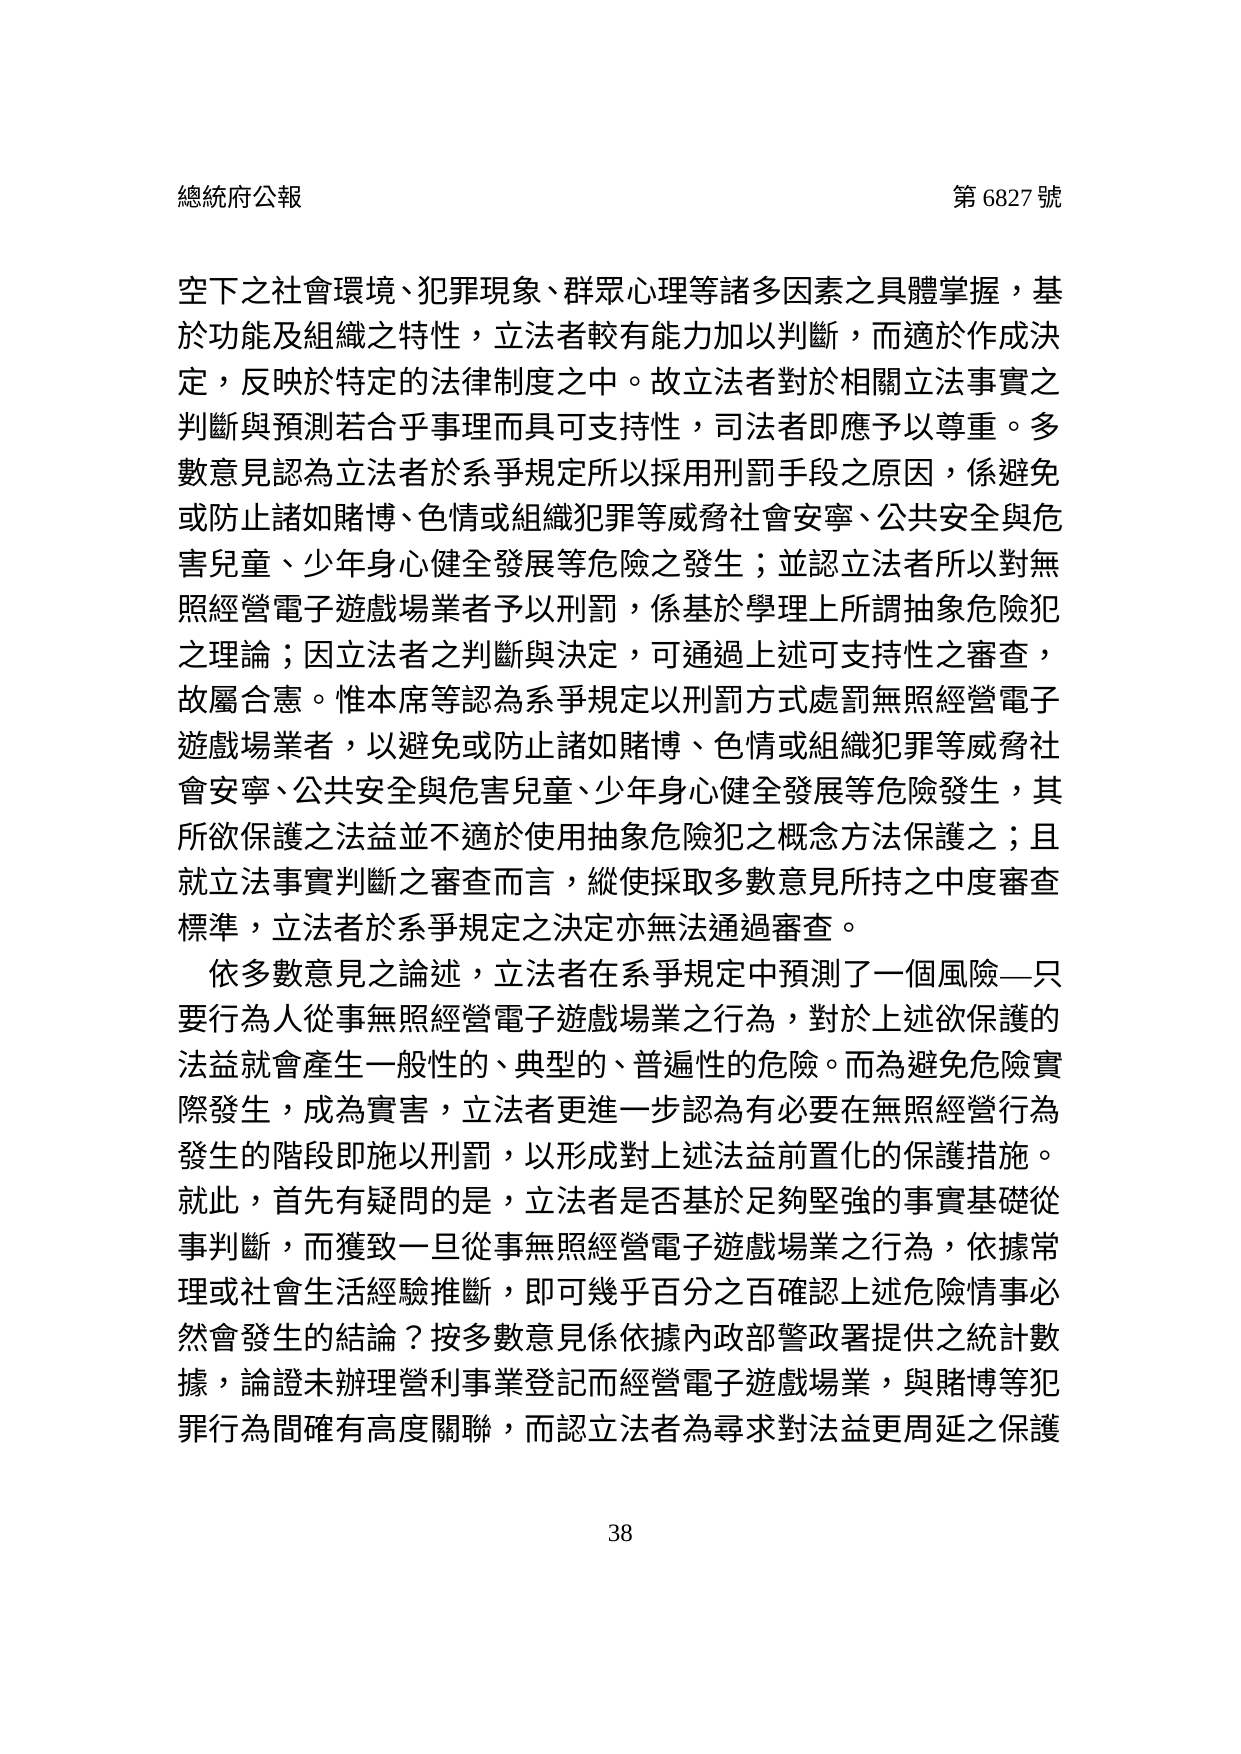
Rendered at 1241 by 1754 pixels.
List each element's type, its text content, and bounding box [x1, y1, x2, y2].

text 依多數意見之論述，立法者在系爭規定中預測了一個風險—只要行為人從事無照經營電子遊戲場業之行為，對於上述欲保護的法益就會產生一般性的、典型的、普遍性的危險。而為避免危險實際發生，成為實害，立法者更進一步認為有必要在無照經營行為發生的階段即施以刑罰，以形成對上述法益前置化的保護措施。就此，首先有疑問的是，立法者是否基於足夠堅強的事實基礎從事判斷，而獲致一旦從事無照經營電子遊戲場業之行為，依據常理或社會生活經驗推斷，即可幾乎百分之百確認上述危險情事必然會發生的結論？按多數意見係依據內政部警政署提供之統計數據，論證未辦理營利事業登記而經營電子遊戲場業，與賭博等犯罪行為間確有高度關聯，而認立法者為尋求對法益更周延之保護，不待危害發生，於系爭規定採取刑罰制裁之前置化手段，係屬合乎事理而具有可支持之事實基礎所為合理之決定。惟查上開警政署所提供數據所呈現者，係有照、無照營業者「涉嫌」賭博行為之情形，而是否成立賭博罪，尚須經法院之認定，則無照營業與賭博等犯罪究有如何之關聯性，即無法遽從該統計數據得知。且若無照經營電子遊戲場業之行為如與賭博等犯罪行為果真有如此高度關聯，則為何不直接依據刑法相關規定予以查緝、處罰？無疑地，由於系爭規定在構成要件認定上的明確、簡易，將使執法機關捨棄依據刑法賭博罪章之規定，而得依系爭規定進行快速且大量的取締，並使司法機關加以偵查及審判。故立法者制定系爭規定之理由，毋寧僅僅重在模糊預備（無照經營電子遊戲場業）與既遂（賭博、供給賭場或聚眾賭博）之間的界線，以減少執法機關之管理成本及舉證負擔而已。而此種簡化犯罪處罰條件之作法，是否符合罪刑法定原則已有疑問，況其本質上亦會導致刑罰處罰範圍的擴大，並使被告辯護功能萎縮，豈能輕易採用（註二）。 [177, 949, 1063, 1449]
text 空下之社會環境、犯罪現象、群眾心理等諸多因素之具體掌握，基於功能及組織之特性，立法者較有能力加以判斷，而適於作成決定，反映於特定的法律制度之中。故立法者對於相關立法事實之判斷與預測若合乎事理而具可支持性，司法者即應予以尊重。多數意見認為立法者於系爭規定所以採用刑罰手段之原因，係避免或防止諸如賭博、色情或組織犯罪等威脅社會安寧、公共安全與危害兒童、少年身心健全發展等危險之發生；並認立法者所以對無照經營電子遊戲場業者予以刑罰，係基於學理上所謂抽象危險犯之理論；因立法者之判斷與決定，可通過上述可支持性之審查，故屬合憲。惟本席等認為系爭規定以刑罰方式處罰無照經營電子遊戲場業者，以避免或防止諸如賭博、色情或組織犯罪等威脅社會安寧、公共安全與危害兒童、少年身心健全發展等危險發生，其所欲保護之法益並不適於使用抽象危險犯之概念方法保護之；且就立法事實判斷之審查而言，縱使採取多數意見所持之中度審查標準，立法者於系爭規定之決定亦無法通過審查。 [177, 266, 1063, 949]
